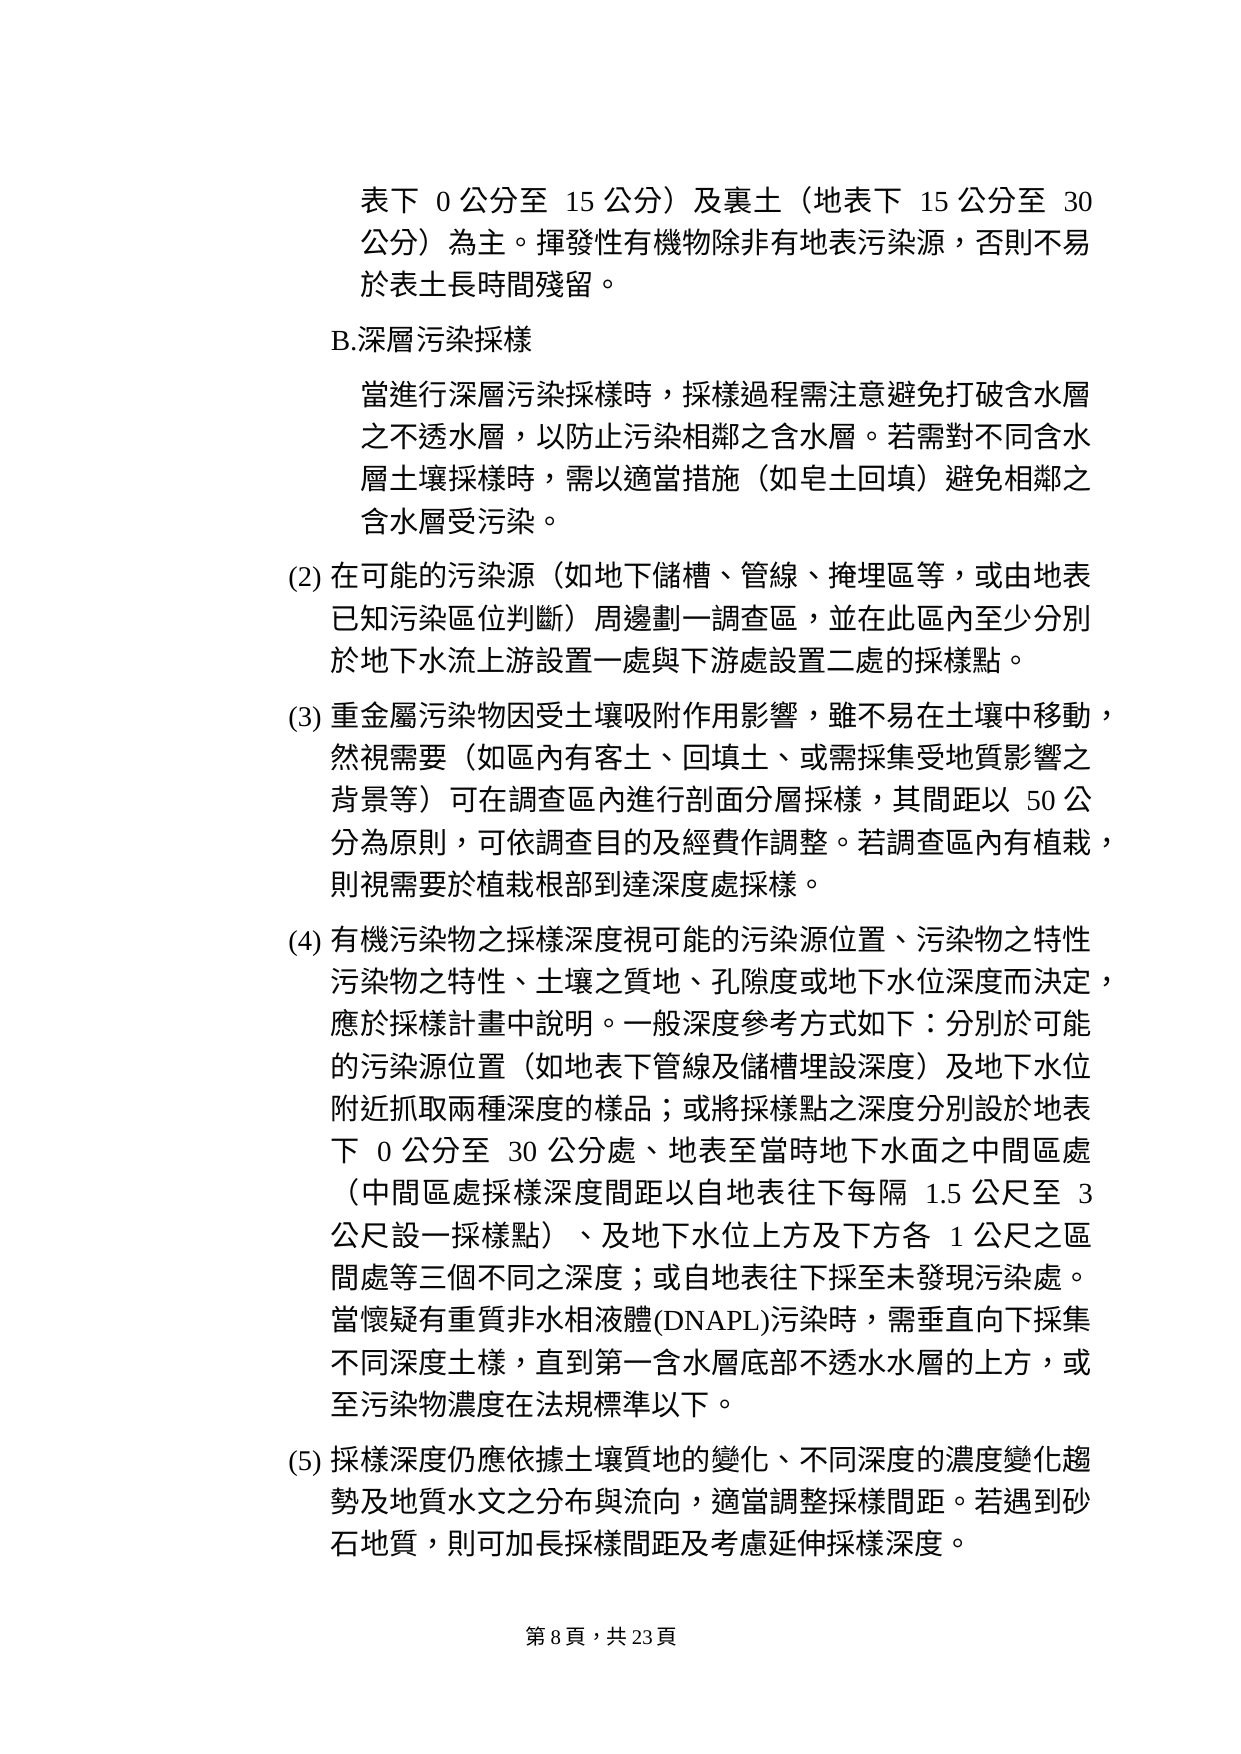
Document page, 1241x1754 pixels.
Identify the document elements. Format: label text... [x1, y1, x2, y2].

list 採樣深度仍應依據土壤質地的變化、不同深度的濃度變化趨勢及地質水文之分布與流向，適當調整採樣間距。若遇到砂石地質，則可加長採樣間距及考慮延伸採樣深度。 [260, 1436, 1093, 1563]
list 表下 0 公分至 15 公分）及裏土（地表下 15 公分至 30 公分）為主。揮發性有機物除非有地表污染源，否則不易於表土長時間殘留。 [360, 177, 1093, 304]
list 當進行深層污染採樣時，採樣過程需注意避免打破含水層之不透水層，以防止污染相鄰之含水層。若需對不同含水層土壤採樣時，需以適當措施（如皂土回填）避免相鄰之含水層受污染。 [360, 371, 1093, 541]
list B.深層污染採樣 [260, 317, 1093, 359]
list 重金屬污染物因受土壤吸附作用影響，雖不易在土壤中移動，然視需要（如區內有客土、回填土、或需採集受地質影響之背景等）可在調查區內進行剖面分層採樣，其間距以 50 公分為原則，可依調查目的及經費作調整。若調查區內有植栽，則視需要於植栽根部到達深度處採樣。 [260, 692, 1093, 904]
list 在可能的污染源（如地下儲槽、管線、掩埋區等，或由地表已知污染區位判斷）周邊劃一調查區，並在此區內至少分別於地下水流上游設置一處與下游處設置二處的採樣點。 [260, 553, 1093, 680]
list 有機污染物之採樣深度視可能的污染源位置、污染物之特性污染物之特性、土壤之質地、孔隙度或地下水位深度而決定，應於採樣計畫中說明。一般深度參考方式如下：分別於可能的污染源位置（如地表下管線及儲槽埋設深度）及地下水位附近抓取兩種深度的樣品；或將採樣點之深度分別設於地表下 0 公分至 30 公分處、地表至當時地下水面之中間區處（中間區處採樣深度間距以自地表往下每隔 1.5 公尺至 3 公尺設一採樣點）、及地下水位上方及下方各 1 公尺之區間處等三個不同之深度；或自地表往下採至未發現污染處。當懷疑有重質非水相液體(DNAPL)污染時，需垂直向下採集不同深度土樣，直到第一含水層底部不透水水層的上方，或至污染物濃度在法規標準以下。 [260, 916, 1093, 1424]
